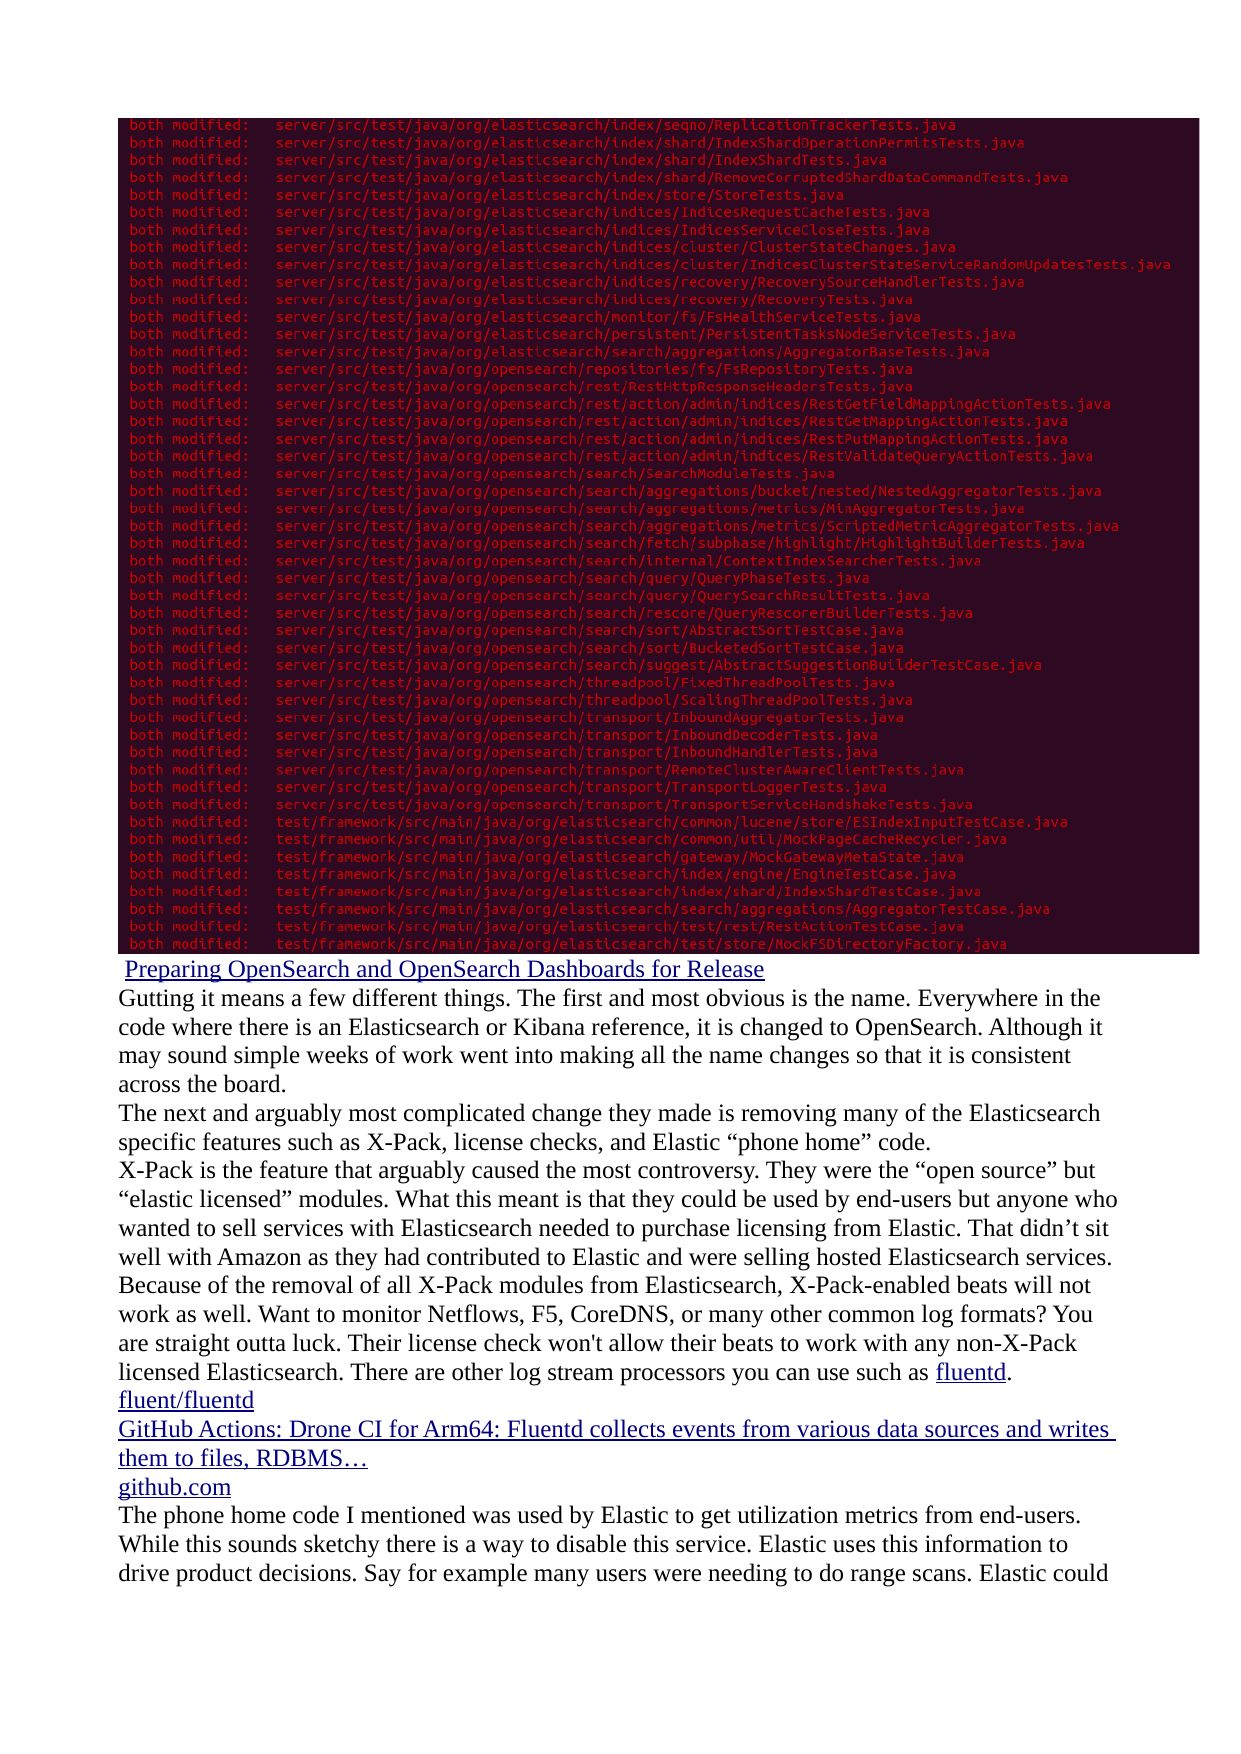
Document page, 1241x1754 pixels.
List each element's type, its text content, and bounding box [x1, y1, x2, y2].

text Preparing OpenSearch and OpenSearch Dashboards for Release [118, 954, 1122, 983]
text The next and arguably most complicated change they made is removing many of the Elasticsearch specific features such as X-Pack, license checks, and Elastic “phone home” code. [118, 1098, 1122, 1155]
picture [118, 118, 1200, 954]
text GitHub Actions: Drone CI for Arm64: Fluentd collects events from various data sources and writes them to files, RDBMS… [118, 1414, 1122, 1472]
text X-Pack is the feature that arguably caused the most controversy. They were the “open source” but “elastic licensed” modules. What this meant is that they could be used by end-users but anyone who wanted to sell services with Elasticsearch needed to purchase licensing from Elastic. That didn’t sit well with Amazon as they had contributed to Elastic and were selling hosted Elasticsearch services. [118, 1155, 1122, 1270]
text github.com [118, 1472, 1122, 1500]
text The phone home code I mentioned was used by Elastic to get utilization metrics from end-users. While this sounds sketchy there is a way to disable this service. Elastic uses this information to drive product decisions. Say for example many users were needing to do range scans. Elastic could [118, 1500, 1122, 1587]
text fluent/fluentd [118, 1385, 1122, 1414]
text Gutting it means a few different things. The first and most obvious is the name. Everywhere in the code where there is an Elasticsearch or Kibana reference, it is changed to OpenSearch. Although it may sound simple weeks of work went into making all the name changes so that it is consistent across the board. [118, 983, 1122, 1098]
text Because of the removal of all X-Pack modules from Elasticsearch, X-Pack-enabled beats will not work as well. Want to monitor Netflows, F5, CoreDNS, or many other common log formats? You are straight outta luck. Their license check won't allow their beats to work with any non-X-Pack licensed Elasticsearch. There are other log stream processors you can use such as fluentd. [118, 1270, 1122, 1385]
